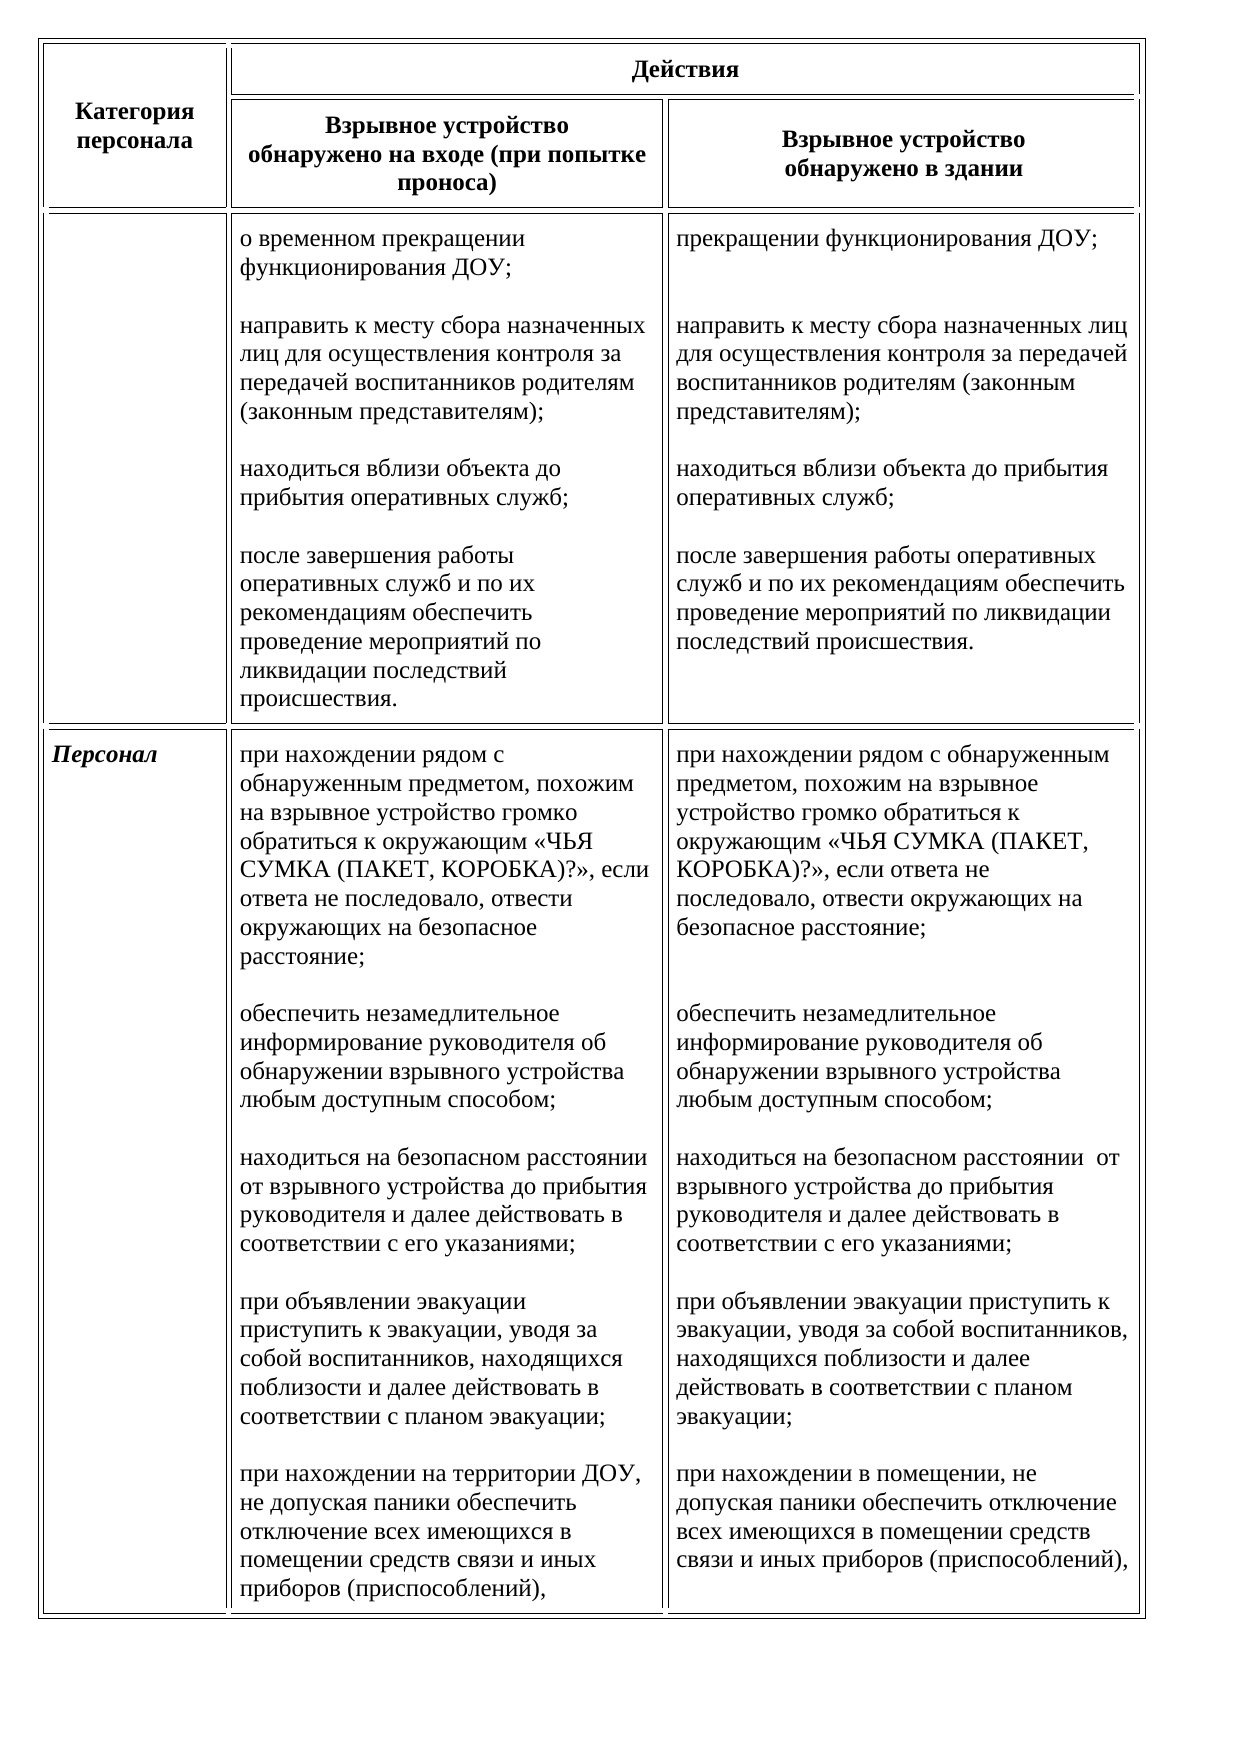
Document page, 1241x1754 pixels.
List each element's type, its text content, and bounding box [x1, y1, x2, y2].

table_cell о временном прекращении функционирования ДОУ; направить к месту сбора назначенных лиц для осуществления контроля за передачей воспитанников родителям (законным представителям); находиться вблизи объекта до прибытия оперативных служб; после завершения работы оперативных служб и по их рекомендациям обеспечить проведение мероприятий по ликвидации последствий происшествия. [229, 207, 665, 723]
table_cell Персонал [41, 723, 229, 1613]
table_cell при нахождении рядом с обнаруженным предметом, похожим на взрывное устройство громко обратиться к окружающим «ЧЬЯ СУМКА (ПАКЕТ, КОРОБКА)?», если ответа не последовало, отвести окружающих на безопасное расстояние; обеспечить незамедлительное информирование руководителя об обнаружении взрывного устройства любым доступным способом; находиться на безопасном расстоянии от взрывного устройства до прибытия руководителя и далее действовать в соответствии с его указаниями; при объявлении эвакуации приступить к эвакуации, уводя за собой воспитанников, находящихся поблизости и далее действовать в соответствии с планом эвакуации; при нахождении в помещении, не допуская паники обеспечить отключение всех имеющихся в помещении средств связи и иных приборов (приспособлений), [665, 723, 1142, 1613]
table_cell [41, 207, 229, 723]
table_cell прекращении функционирования ДОУ; направить к месту сбора назначенных лиц для осуществления контроля за передачей воспитанников родителям (законным представителям); находиться вблизи объекта до прибытия оперативных служб; после завершения работы оперативных служб и по их рекомендациям обеспечить проведение мероприятий по ликвидации последствий происшествия. [665, 207, 1142, 723]
table_header Действия [229, 39, 1142, 93]
table_header Категория персонала [41, 39, 229, 207]
table_cell Взрывное устройство обнаружено в здании [665, 94, 1142, 207]
table_cell Взрывное устройство обнаружено на входе (при попытке проноса) [229, 94, 665, 207]
table_cell при нахождении рядом с обнаруженным предметом, похожим на взрывное устройство громко обратиться к окружающим «ЧЬЯ СУМКА (ПАКЕТ, КОРОБКА)?», если ответа не последовало, отвести окружающих на безопасное расстояние; обеспечить незамедлительное информирование руководителя об обнаружении взрывного устройства любым доступным способом; находиться на безопасном расстоянии от взрывного устройства до прибытия руководителя и далее действовать в соответствии с его указаниями; при объявлении эвакуации приступить к эвакуации, уводя за собой воспитанников, находящихся поблизости и далее действовать в соответствии с планом эвакуации; при нахождении на территории ДОУ, не допуская паники обеспечить отключение всех имеющихся в помещении средств связи и иных приборов (приспособлений), [229, 723, 665, 1613]
